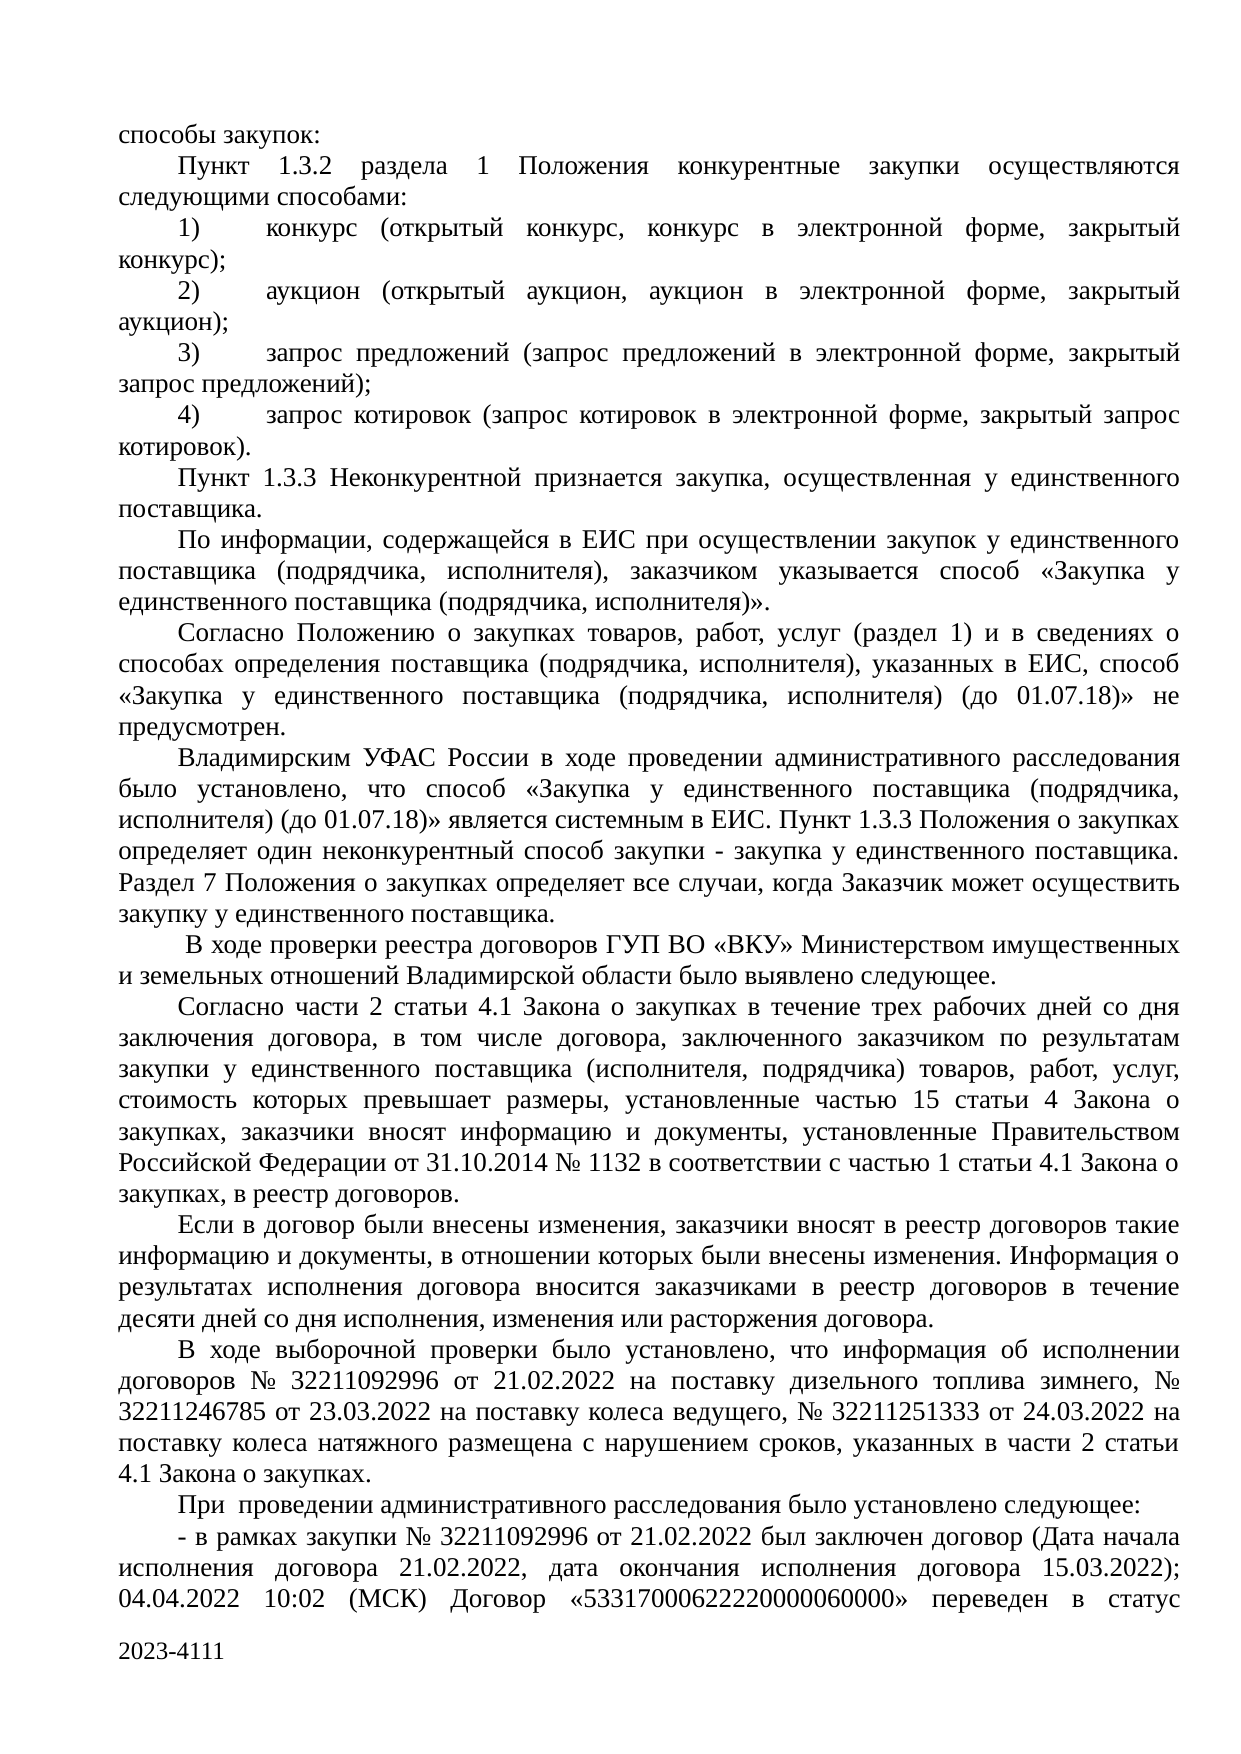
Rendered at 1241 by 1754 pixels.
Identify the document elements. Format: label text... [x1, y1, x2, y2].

subtitle В ходе выборочной проверки было установлено, что информация об исполнении договоров № 32211092996 от 21.02.2022 на поставку дизельного топлива зимнего, № 32211246785 от 23.03.2022 на поставку колеса ведущего, № 32211251333 от 24.03.2022 на поставку колеса натяжного размещена с нарушением сроков, указанных в части 2 статьи 4.1 Закона о закупках. [118, 1333, 1181, 1488]
subtitle Согласно Положению о закупках товаров, работ, услуг (раздел 1) и в сведениях о способах определения поставщика (подрядчика, исполнителя), указанных в ЕИС, способ «Закупка у единственного поставщика (подрядчика, исполнителя) (до 01.07.18)» не предусмотрен. [118, 616, 1181, 741]
subtitle 1) конкурс (открытый конкурс, конкурс в электронной форме, закрытый конкурс); [118, 212, 1181, 274]
subtitle способы закупок: [118, 118, 1181, 149]
subtitle - в рамках закупки № 32211092996 от 21.02.2022 был заключен договор (Дата начала исполнения договора 21.02.2022, дата окончания исполнения договора 15.03.2022); 04.04.2022 10:02 (МСК) Договор «53317000622220000060000» переведен в статус [118, 1520, 1181, 1613]
subtitle 4) запрос котировок (запрос котировок в электронной форме, закрытый запрос котировок). [118, 398, 1181, 461]
subtitle 2) аукцион (открытый аукцион, аукцион в электронной форме, закрытый аукцион); [118, 274, 1181, 336]
subtitle В ходе проверки реестра договоров ГУП ВО «ВКУ» Министерством имущественных и земельных отношений Владимирской области было выявлено следующее. [118, 928, 1181, 990]
subtitle Пункт 1.3.3 Неконкурентной признается закупка, осуществленная у единственного поставщика. [118, 461, 1181, 523]
subtitle Владимирским УФАС России в ходе проведении административного расследования было установлено, что способ «Закупка у единственного поставщика (подрядчика, исполнителя) (до 01.07.18)» является системным в ЕИС. Пункт 1.3.3 Положения о закупках определяет один неконкурентный способ закупки - закупка у единственного поставщика. Раздел 7 Положения о закупках определяет все случаи, когда Заказчик может осуществить закупку у единственного поставщика. [118, 741, 1181, 928]
subtitle При проведении административного расследования было установлено следующее: [118, 1488, 1181, 1520]
subtitle Если в договор были внесены изменения, заказчики вносят в реестр договоров такие информацию и документы, в отношении которых были внесены изменения. Информация о результатах исполнения договора вносится заказчиками в реестр договоров в течение десяти дней со дня исполнения, изменения или расторжения договора. [118, 1208, 1181, 1333]
subtitle Согласно части 2 статьи 4.1 Закона о закупках в течение трех рабочих дней со дня заключения договора, в том числе договора, заключенного заказчиком по результатам закупки у единственного поставщика (исполнителя, подрядчика) товаров, работ, услуг, стоимость которых превышает размеры, установленные частью 15 статьи 4 Закона о закупках, заказчики вносят информацию и документы, установленные Правительством Российской Федерации от 31.10.2014 № 1132 в соответствии с частью 1 статьи 4.1 Закона о закупках, в реестр договоров. [118, 990, 1181, 1208]
subtitle Пункт 1.3.2 раздела 1 Положения конкурентные закупки осуществляются следующими способами: [118, 149, 1181, 212]
subtitle По информации, содержащейся в ЕИС при осуществлении закупок у единственного поставщика (подрядчика, исполнителя), заказчиком указывается способ «Закупка у единственного поставщика (подрядчика, исполнителя)». [118, 523, 1181, 616]
subtitle 3) запрос предложений (запрос предложений в электронной форме, закрытый запрос предложений); [118, 336, 1181, 398]
